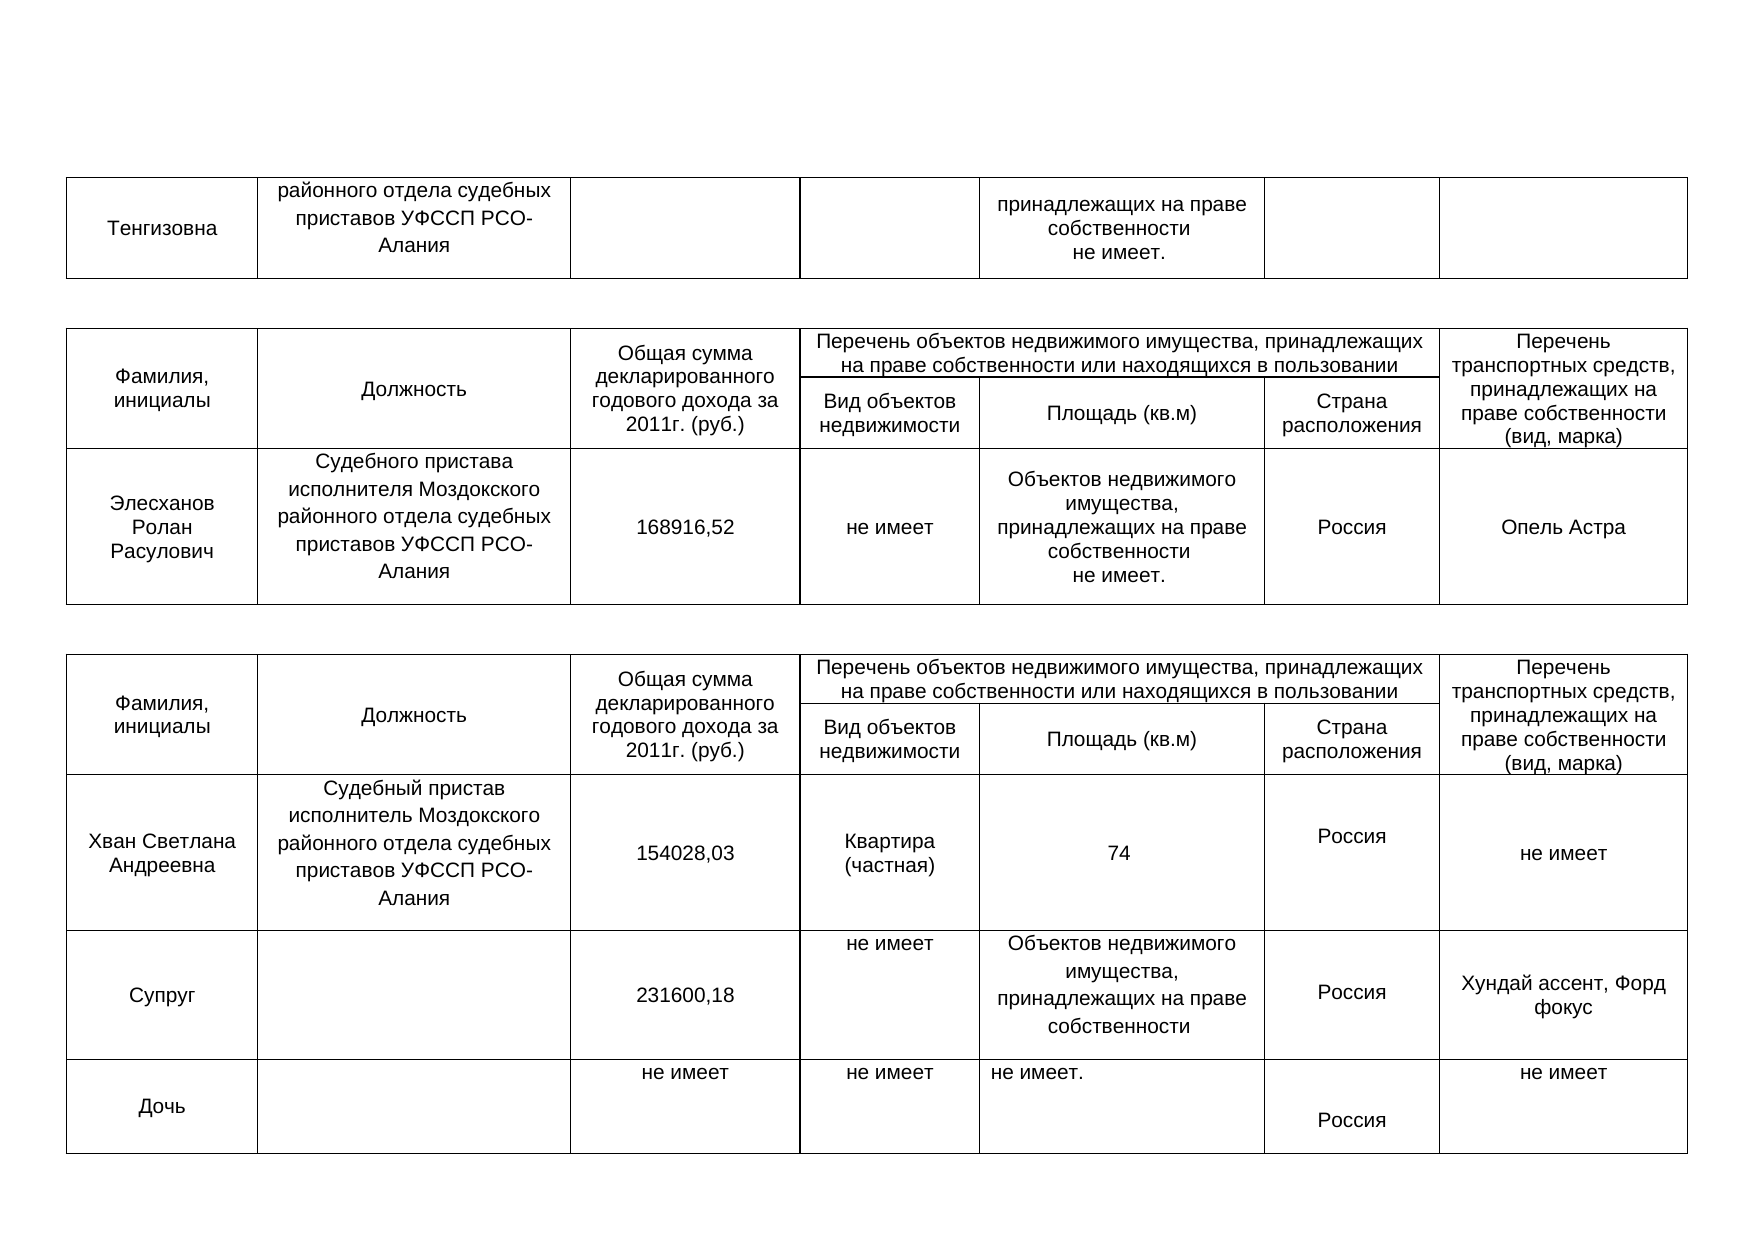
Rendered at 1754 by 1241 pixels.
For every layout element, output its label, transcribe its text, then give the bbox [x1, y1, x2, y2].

table_cell не имеет [1440, 775, 1687, 930]
table_cell Тенгизовна [67, 178, 257, 278]
table_cell Объектов недвижимого имущества, принадлежащих на праве собственности не имеет. [980, 449, 1264, 604]
table_header Перечень объектов недвижимого имущества, принадлежащих на праве собственности или находящихся в пользовании [801, 329, 1439, 376]
table_cell 74 [980, 775, 1264, 930]
table_cell [571, 178, 799, 278]
table_cell Дочь [67, 1060, 257, 1153]
table_cell Россия [1265, 931, 1439, 1058]
table_header Перечень транспортных средств, принадлежащих на праве собственности (вид, марка) [1440, 655, 1687, 774]
table_cell 231600,18 [571, 931, 799, 1058]
table_cell районного отдела судебных приставов УФССП РСО-Алания [258, 178, 570, 278]
table_cell принадлежащих на праве собственности не имеет. [980, 178, 1264, 278]
table_cell Хундай ассент, Форд фокус [1440, 931, 1687, 1058]
table_cell [801, 178, 979, 278]
table_cell не имеет [801, 449, 979, 604]
table_cell Супруг [67, 931, 257, 1058]
table_header Общая сумма декларированного годового дохода за 2011г. (руб.) [571, 329, 799, 448]
table_header Фамилия, инициалы [67, 329, 257, 448]
table_header Фамилия, инициалы [67, 655, 257, 774]
table_header Общая сумма декларированного годового дохода за 2011г. (руб.) [571, 655, 799, 774]
table_cell Квартира (частная) [801, 775, 979, 930]
table_cell [1265, 178, 1439, 278]
table_cell Хван Светлана Андреевна [67, 775, 257, 930]
table_cell Объектов недвижимого имущества, принадлежащих на праве собственности [980, 931, 1264, 1058]
table_cell Площадь (кв.м) [980, 378, 1264, 448]
table_header Должность [258, 329, 570, 448]
table_cell не имеет [1440, 1060, 1687, 1153]
table_cell [258, 931, 570, 1058]
table_cell 168916,52 [571, 449, 799, 604]
table_cell Площадь (кв.м) [980, 704, 1264, 774]
table_cell Судебного пристава исполнителя Моздокского районного отдела судебных приставов УФССП РСО-Алания [258, 449, 570, 604]
table_cell Страна расположения [1265, 704, 1439, 774]
table_header Перечень транспортных средств, принадлежащих на праве собственности (вид, марка) [1440, 329, 1687, 448]
table_cell Россия [1265, 775, 1439, 930]
table_cell Судебный пристав исполнитель Моздокского районного отдела судебных приставов УФССП РСО-Алания [258, 775, 570, 930]
table_cell Элесханов Ролан Расулович [67, 449, 257, 604]
table_cell Россия [1265, 1060, 1439, 1153]
table_cell 154028,03 [571, 775, 799, 930]
table_cell Россия [1265, 449, 1439, 604]
table_cell не имеет. [980, 1060, 1264, 1153]
table_header Перечень объектов недвижимого имущества, принадлежащих на праве собственности или находящихся в пользовании [801, 655, 1439, 702]
table_header Должность [258, 655, 570, 774]
table_cell [258, 1060, 570, 1153]
table_cell Опель Астра [1440, 449, 1687, 604]
table_cell [1440, 178, 1687, 278]
table_cell Вид объектов недвижимости [801, 704, 979, 774]
table_cell Вид объектов недвижимости [801, 378, 979, 448]
table_cell не имеет [571, 1060, 799, 1153]
table_cell Страна расположения [1265, 378, 1439, 448]
table_cell не имеет [801, 1060, 979, 1153]
table_cell не имеет [801, 931, 979, 1058]
